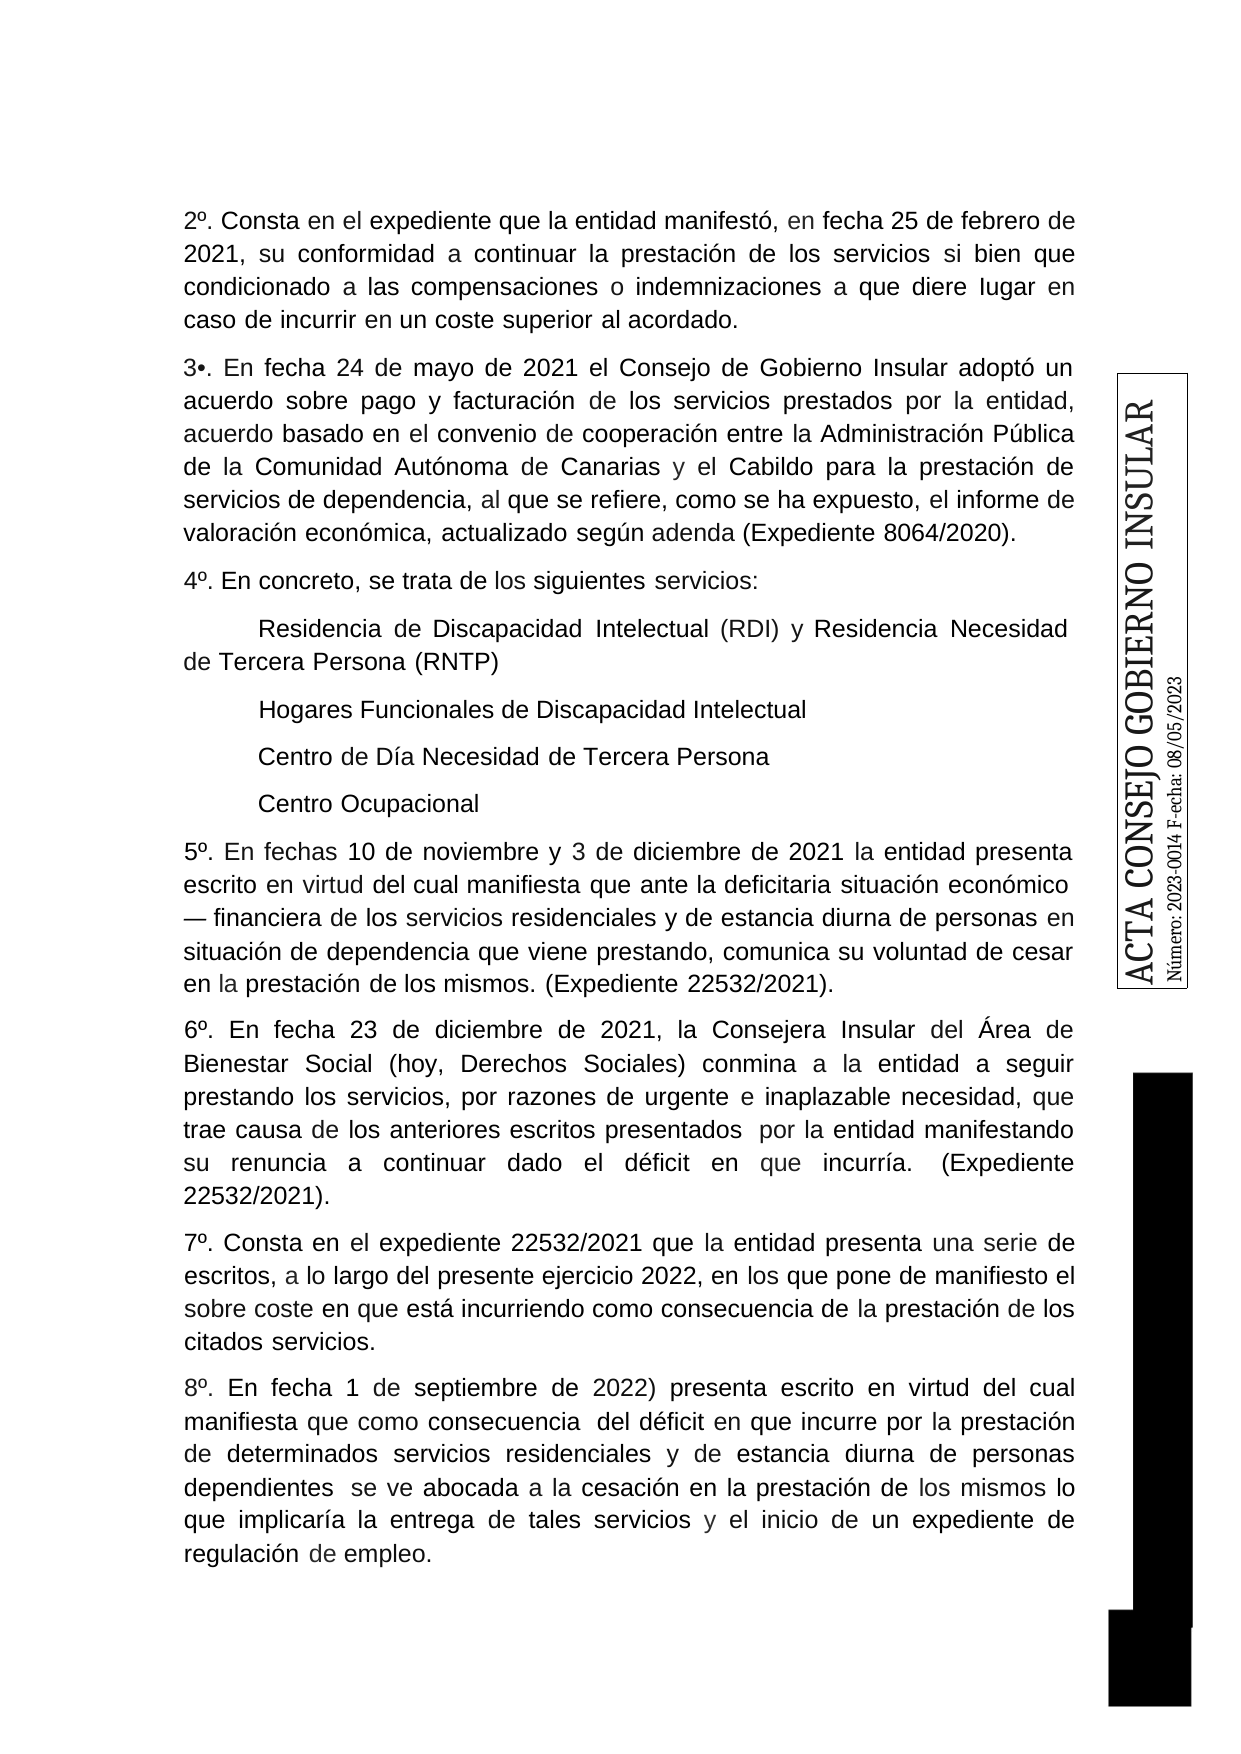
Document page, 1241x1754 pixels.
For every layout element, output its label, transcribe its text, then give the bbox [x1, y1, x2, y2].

text 5º. En fechas 10 de noviembre y 3 de diciembre de 2021 la entidad presenta escrito en virtud del cual manifiesta que ante la deficitaria situación económico [183, 837, 1073, 899]
text 2º. Consta en el expediente que la entidad manifestó, en fecha 25 de febrero de 2021, su conformidad a continuar la prestación de los servicios si bien que condicionado a las compensaciones o indemnizaciones a que diere Iugar en caso de incurrir en un coste superior al acordado. [183, 206, 1076, 334]
text Número: 2023-0014 F-echa: 08/05/2023 [1164, 378, 1185, 988]
text 3•. En fecha 24 de mayo de 2021 el Consejo de Gobierno Insular adoptó un acuerdo sobre pago y facturación de los servicios prestados por la entidad, acuerdo basado en el convenio de cooperación entre la Administración Pública de la Comunidad Autónoma de Canarias y el Cabildo para la prestación de servicios de dependencia, al que se refiere, como se ha expuesto, el informe de valoración económica, actualizado según adenda (Expediente 8064/2020). [183, 353, 1075, 547]
text Hogares Funcionales de Discapacidad Intelectual Centro de Día Necesidad de Tercera Persona Centro Ocupacional [258, 694, 838, 818]
text — financiera de los servicios residenciales y de estancia diurna de personas en situación de dependencia que viene prestando, comunica su voluntad de cesar en la prestación de los mismos. (Expediente 22532/2021). [183, 903, 1074, 998]
text 8º. En fecha 1 de septiembre de 2022) presenta escrito en virtud del cual manifiesta que como consecuencia del déficit en que incurre por la prestación de determinados servicios residenciales y de estancia diurna de personas dependientes se ve abocada a la cesación en la prestación de los mismos lo que implicaría la entrega de tales servicios y el inicio de un expediente de regulación de empleo. [184, 1373, 1076, 1567]
text 4º. En concreto, se trata de los siguientes servicios: [184, 566, 1117, 595]
picture [1107, 1072, 1194, 1707]
text Residencia de Discapacidad Intelectual (RDI) y Residencia Necesidad de Tercera Persona (RNTP) [183, 614, 1093, 676]
text 6º. En fecha 23 de diciembre de 2021, la Consejera Insular del Área de Bienestar Social (hoy, Derechos Sociales) conmina a la entidad a seguir prestando los servicios, por razones de urgente e inaplazable necesidad, que trae causa de los anteriores escritos presentados por la entidad manifestando su renuncia a continuar dado el déficit en que incurría. (Expediente 22532/2021). [183, 1016, 1074, 1209]
text ACTA CONSEJO GOBIERNO INSULAR [1118, 375, 1162, 988]
text 7º. Consta en el expediente 22532/2021 que la entidad presenta una serie de escritos, a lo largo del presente ejercicio 2022, en los que pone de manifiesto el sobre coste en que está incurriendo como consecuencia de la prestación de los citados servicios. [184, 1228, 1075, 1356]
